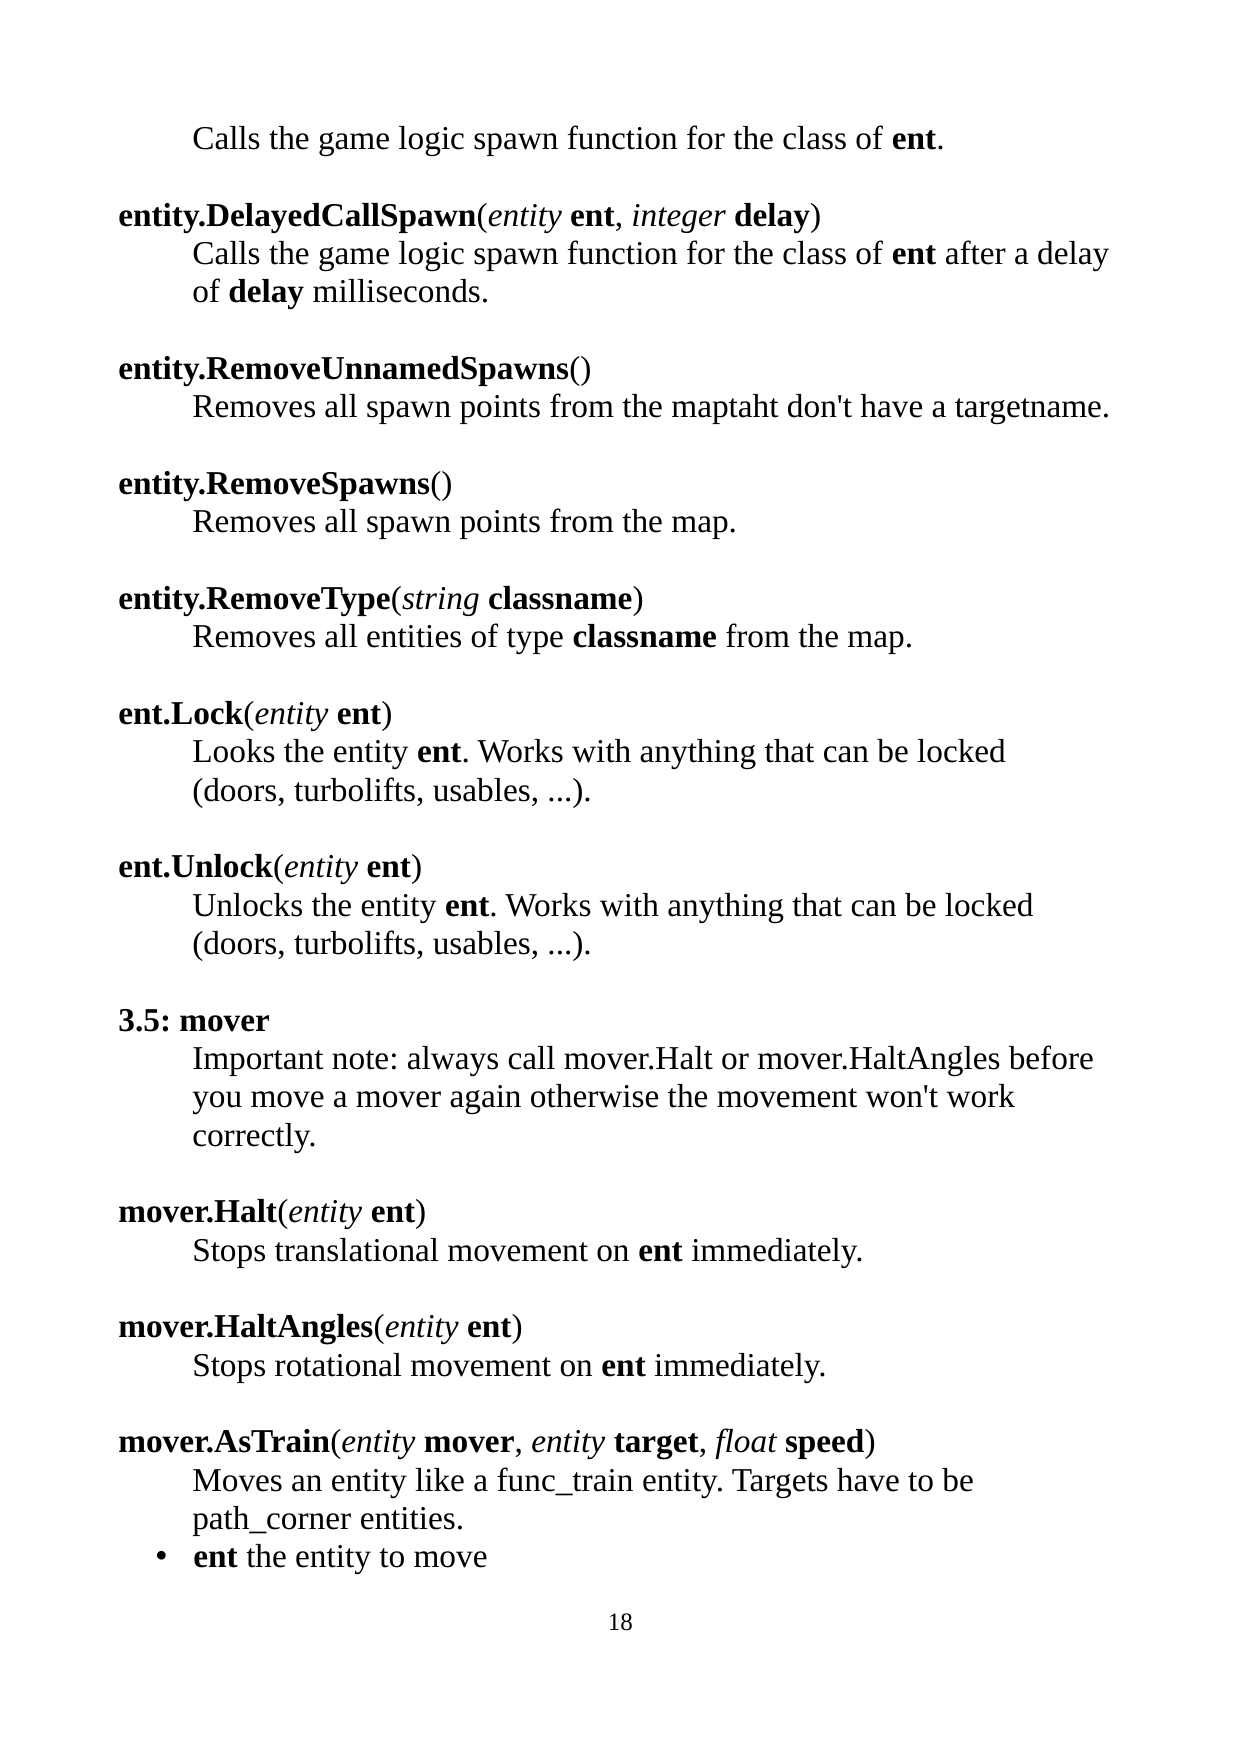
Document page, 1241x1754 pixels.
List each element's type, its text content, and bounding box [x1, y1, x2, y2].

text entity.RemoveType(string classname) [118, 578, 1122, 616]
text ent.Unlock(entity ent) [118, 846, 1122, 885]
text Moves an entity like a func_train entity. Targets have to be path_corner entities. [118, 1460, 1122, 1536]
text entity.RemoveUnnamedSpawns() [118, 348, 1122, 386]
text Removes all entities of type classname from the map. [118, 616, 1122, 655]
text ent.Lock(entity ent) [118, 693, 1122, 731]
text Important note: always call mover.Halt or mover.HaltAngles before you move a mover again otherwise the movement won't work correctly. [118, 1038, 1122, 1153]
text mover.AsTrain(entity mover, entity target, float speed) [118, 1421, 1122, 1460]
text mover.HaltAngles(entity ent) [118, 1306, 1122, 1345]
text Unlocks the entity ent. Works with anything that can be locked (doors, turbolifts, usables, ...). [118, 885, 1122, 961]
text (doors, turbolifts, usables, ...). [118, 770, 1122, 808]
text entity.RemoveSpawns() [118, 463, 1122, 501]
text Calls the game logic spawn function for the class of ent. [118, 118, 1122, 156]
text Removes all spawn points from the maptaht don't have a targetname. [118, 386, 1122, 425]
text Stops rotational movement on ent immediately. [118, 1345, 1122, 1383]
list ent the entity to move [156, 1536, 1122, 1575]
text 3.5: mover [118, 1000, 1122, 1038]
text mover.Halt(entity ent) [118, 1191, 1122, 1230]
text entity.DelayedCallSpawn(entity ent, integer delay) [118, 195, 1122, 233]
text Removes all spawn points from the map. [118, 501, 1122, 540]
text Looks the entity ent. Works with anything that can be locked [118, 731, 1122, 770]
text Stops translational movement on ent immediately. [118, 1230, 1122, 1268]
text Calls the game logic spawn function for the class of ent after a delay of delay milliseconds. [118, 233, 1122, 310]
